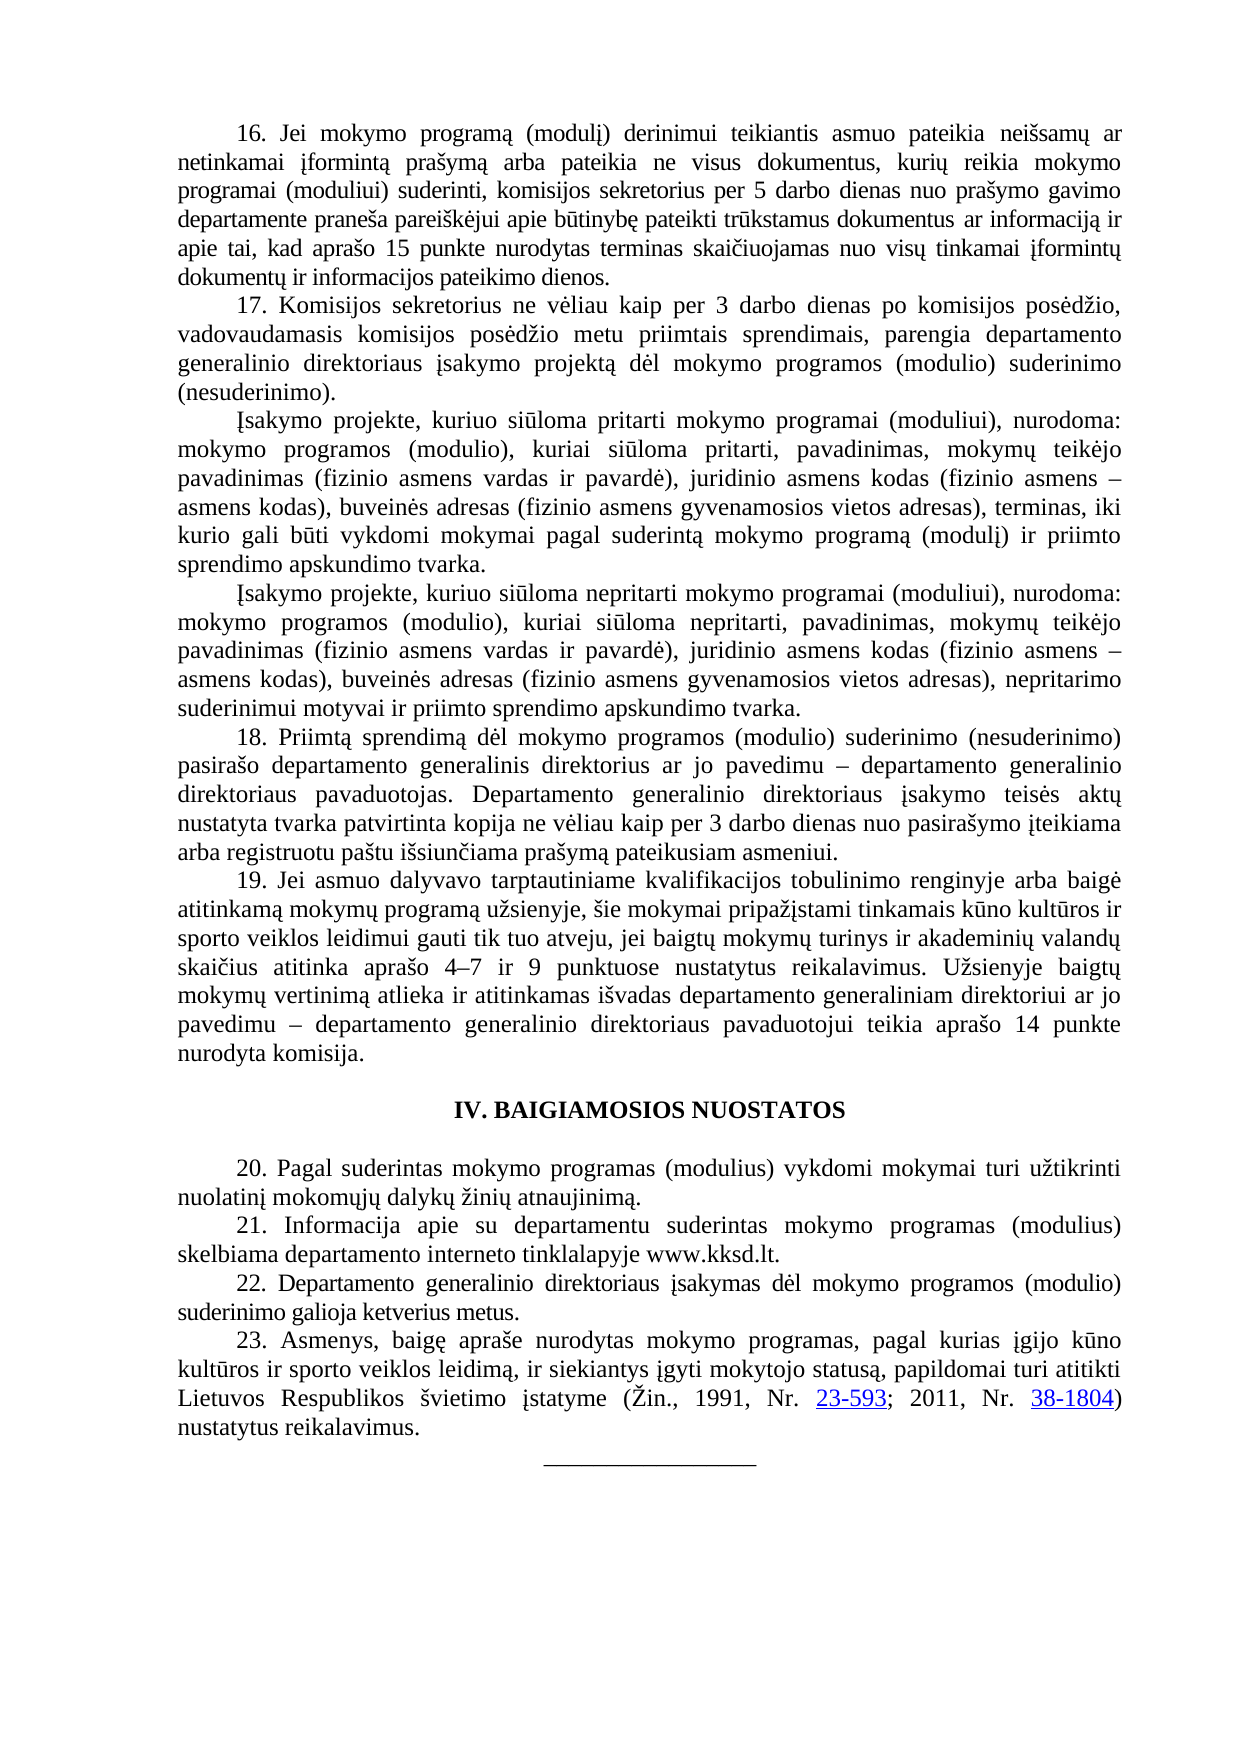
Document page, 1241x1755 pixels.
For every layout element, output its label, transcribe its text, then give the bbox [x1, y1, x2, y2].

text 17. Komisijos sekretorius ne vėliau kaip per 3 darbo dienas po komisijos posėdžio, vadovaudamasis komisijos posėdžio metu priimtais sprendimais, parengia departamento generalinio direktoriaus įsakymo projektą dėl mokymo programos (modulio) suderinimo (nesuderinimo). [177, 291, 1122, 406]
text _________________ [177, 1441, 1122, 1469]
text 20. Pagal suderintas mokymo programas (modulius) vykdomi mokymai turi užtikrinti nuolatinį mokomųjų dalykų žinių atnaujinimą. [177, 1153, 1122, 1211]
text 21. Informacija apie su departamentu suderintas mokymo programas (modulius) skelbiama departamento interneto tinklalapyje www.kksd.lt. [177, 1211, 1122, 1268]
text 23. Asmenys, baigę apraše nurodytas mokymo programas, pagal kurias įgijo kūno kultūros ir sporto veiklos leidimą, ir siekiantys įgyti mokytojo statusą, papildomai turi atitikti Lietuvos Respublikos švietimo įstatyme (Žin., 1991, Nr. 23-593; 2011, Nr. 38-1804) nustatytus reikalavimus. [177, 1326, 1122, 1441]
text 18. Priimtą sprendimą dėl mokymo programos (modulio) suderinimo (nesuderinimo) pasirašo departamento generalinis direktorius ar jo pavedimu – departamento generalinio direktoriaus pavaduotojas. Departamento generalinio direktoriaus įsakymo teisės aktų nustatyta tvarka patvirtinta kopija ne vėliau kaip per 3 darbo dienas nuo pasirašymo įteikiama arba registruotu paštu išsiunčiama prašymą pateikusiam asmeniui. [177, 722, 1122, 866]
text 22. Departamento generalinio direktoriaus įsakymas dėl mokymo programos (modulio) suderinimo galioja ketverius metus. [177, 1268, 1122, 1326]
text 16. Jei mokymo programą (modulį) derinimui teikiantis asmuo pateikia neišsamų ar netinkamai įformintą prašymą arba pateikia ne visus dokumentus, kurių reikia mokymo programai (moduliui) suderinti, komisijos sekretorius per 5 darbo dienas nuo prašymo gavimo departamente praneša pareiškėjui apie būtinybę pateikti trūkstamus dokumentus ar informaciją ir apie tai, kad aprašo 15 punkte nurodytas terminas skaičiuojamas nuo visų tinkamai įformintų dokumentų ir informacijos pateikimo dienos. [177, 118, 1122, 291]
text Įsakymo projekte, kuriuo siūloma pritarti mokymo programai (moduliui), nurodoma: mokymo programos (modulio), kuriai siūloma pritarti, pavadinimas, mokymų teikėjo pavadinimas (fizinio asmens vardas ir pavardė), juridinio asmens kodas (fizinio asmens – asmens kodas), buveinės adresas (fizinio asmens gyvenamosios vietos adresas), terminas, iki kurio gali būti vykdomi mokymai pagal suderintą mokymo programą (modulį) ir priimto sprendimo apskundimo tvarka. [177, 406, 1122, 578]
text 19. Jei asmuo dalyvavo tarptautiniame kvalifikacijos tobulinimo renginyje arba baigė atitinkamą mokymų programą užsienyje, šie mokymai pripažįstami tinkamais kūno kultūros ir sporto veiklos leidimui gauti tik tuo atveju, jei baigtų mokymų turinys ir akademinių valandų skaičius atitinka aprašo 4–7 ir 9 punktuose nustatytus reikalavimus. Užsienyje baigtų mokymų vertinimą atlieka ir atitinkamas išvadas departamento generaliniam direktoriui ar jo pavedimu – departamento generalinio direktoriaus pavaduotojui teikia aprašo 14 punkte nurodyta komisija. [177, 866, 1122, 1067]
text Įsakymo projekte, kuriuo siūloma nepritarti mokymo programai (moduliui), nurodoma: mokymo programos (modulio), kuriai siūloma nepritarti, pavadinimas, mokymų teikėjo pavadinimas (fizinio asmens vardas ir pavardė), juridinio asmens kodas (fizinio asmens – asmens kodas), buveinės adresas (fizinio asmens gyvenamosios vietos adresas), nepritarimo suderinimui motyvai ir priimto sprendimo apskundimo tvarka. [177, 578, 1122, 722]
text IV. Baigiamosios nuostatos [177, 1096, 1122, 1124]
